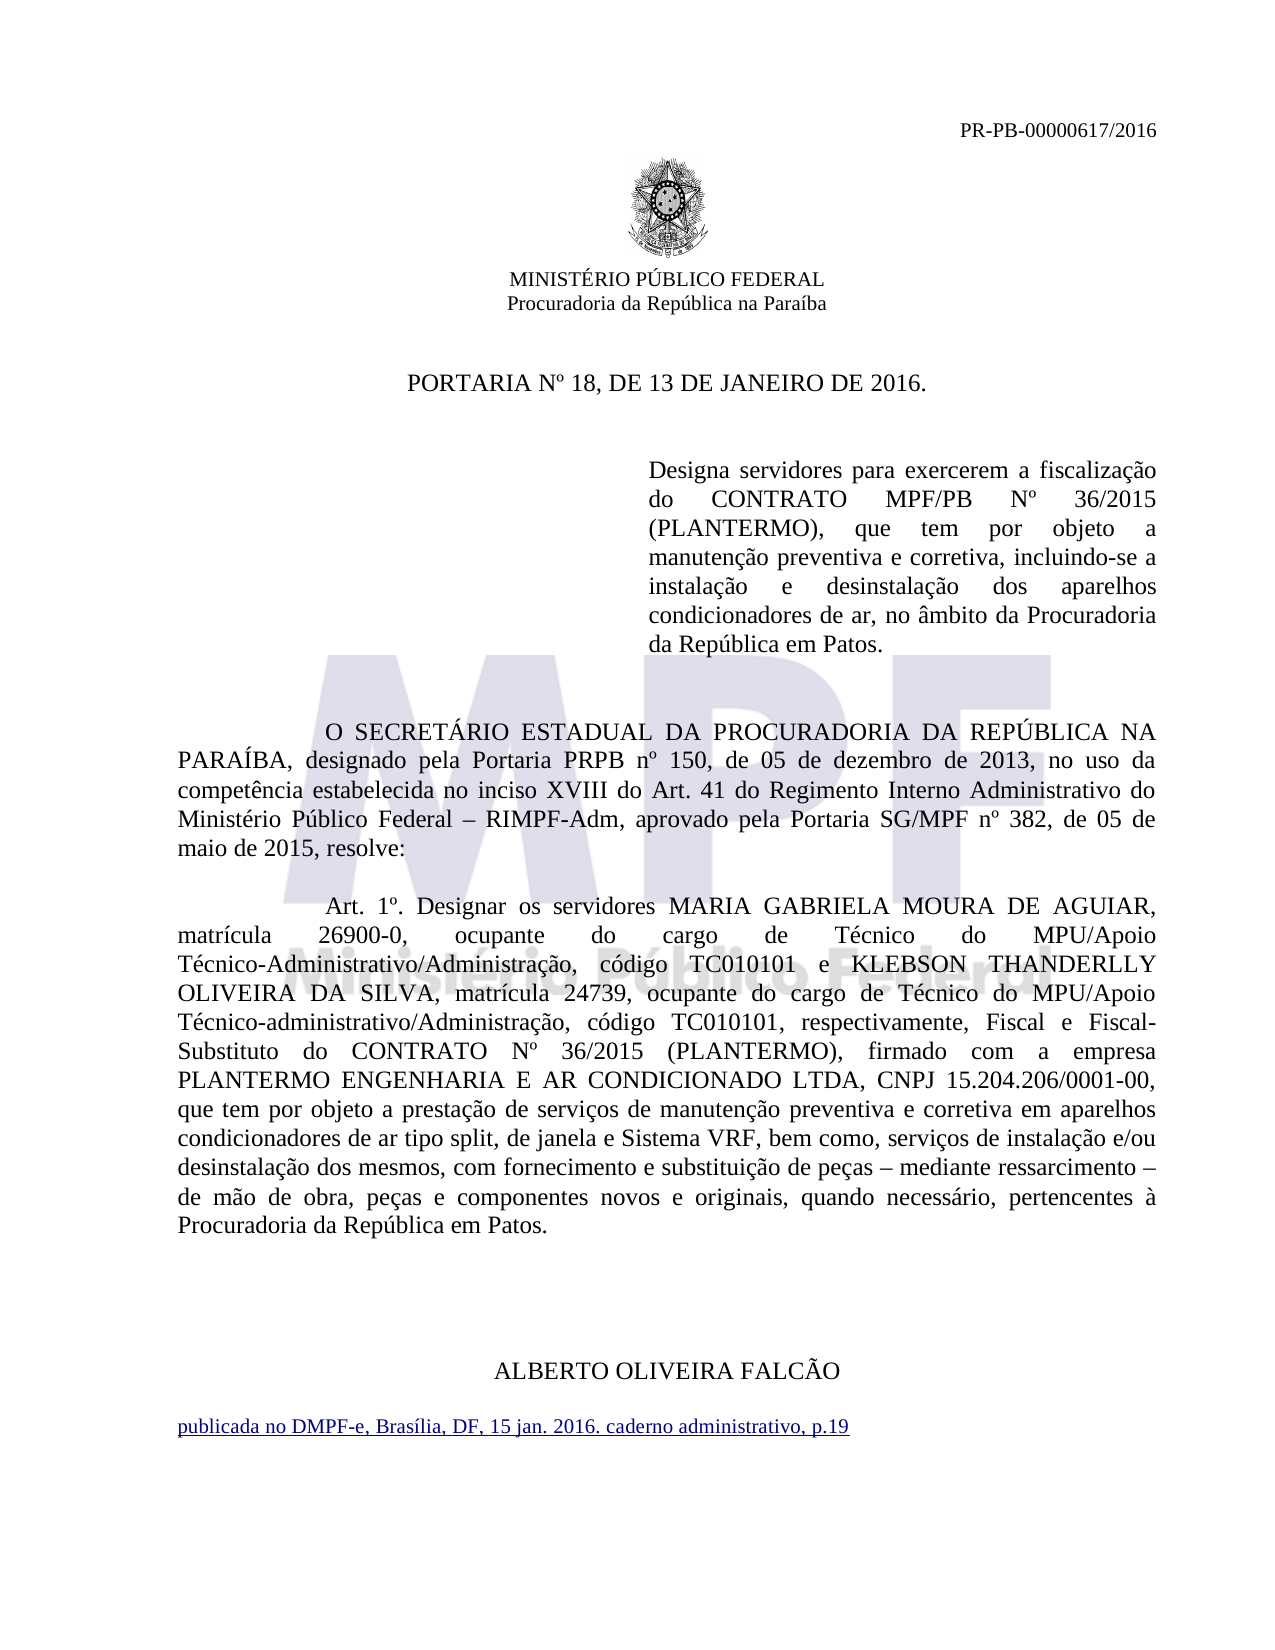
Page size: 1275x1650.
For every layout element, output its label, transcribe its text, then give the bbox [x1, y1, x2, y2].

text publicada no DMPF-e, Brasília, DF, 15 jan. 2016. caderno administrativo, p.19 [177, 1414, 1157, 1438]
picture [625, 151, 709, 258]
text ALBERTO OLIVEIRA FALCÃO [177, 1356, 1157, 1385]
text Designa servidores para exercerem a fiscalização do CONTRATO MPF/PB Nº 36/2015 (PLANTERMO), que tem por objeto a manutenção preventiva e corretiva, incluindo-se a instalação e desinstalação dos aparelhos condicionadores de ar, no âmbito da Procuradoria da República em Patos. [648, 455, 1157, 658]
text PR-PB-00000617/2016 [177, 118, 1157, 142]
text Art. 1º. Designar os servidores MARIA GABRIELA MOURA DE AGUIAR, matrícula 26900-0, ocupante do cargo de Técnico do MPU/Apoio Técnico-Administrativo/Administração, código TC010101 e KLEBSON THANDERLLY OLIVEIRA DA SILVA, matrícula 24739, ocupante do cargo de Técnico do MPU/Apoio Técnico-administrativo/Administração, código TC010101, respectivamente, Fiscal e Fiscal-Substituto do CONTRATO Nº 36/2015 (PLANTERMO), firmado com a empresa PLANTERMO ENGENHARIA E AR CONDICIONADO LTDA, CNPJ 15.204.206/0001-00, que tem por objeto a prestação de serviços de manutenção preventiva e corretiva em aparelhos condicionadores de ar tipo split, de janela e Sistema VRF, bem como, serviços de instalação e/ou desinstalação dos mesmos, com fornecimento e substituição de peças – mediante ressarcimento – de mão de obra, peças e componentes novos e originais, quando necessário, pertencentes à Procuradoria da República em Patos. [177, 891, 1157, 1239]
text MINISTÉRIO PÚBLICO FEDERAL [177, 267, 1157, 291]
text PORTARIA Nº 18, DE 13 DE JANEIRO DE 2016. [177, 368, 1157, 397]
text O SECRETÁRIO ESTADUAL DA PROCURADORIA DA REPÚBLICA NA PARAÍBA, designado pela Portaria PRPB nº 150, de 05 de dezembro de 2013, no uso da competência estabelecida no inciso XVIII do Art. 41 do Regimento Interno Administrativo do Ministério Público Federal – RIMPF-Adm, aprovado pela Portaria SG/MPF nº 382, de 05 de maio de 2015, resolve: [177, 716, 1157, 862]
picture [283, 862, 1051, 891]
text Procuradoria da República na Paraíba [177, 291, 1157, 315]
picture [283, 655, 1051, 716]
